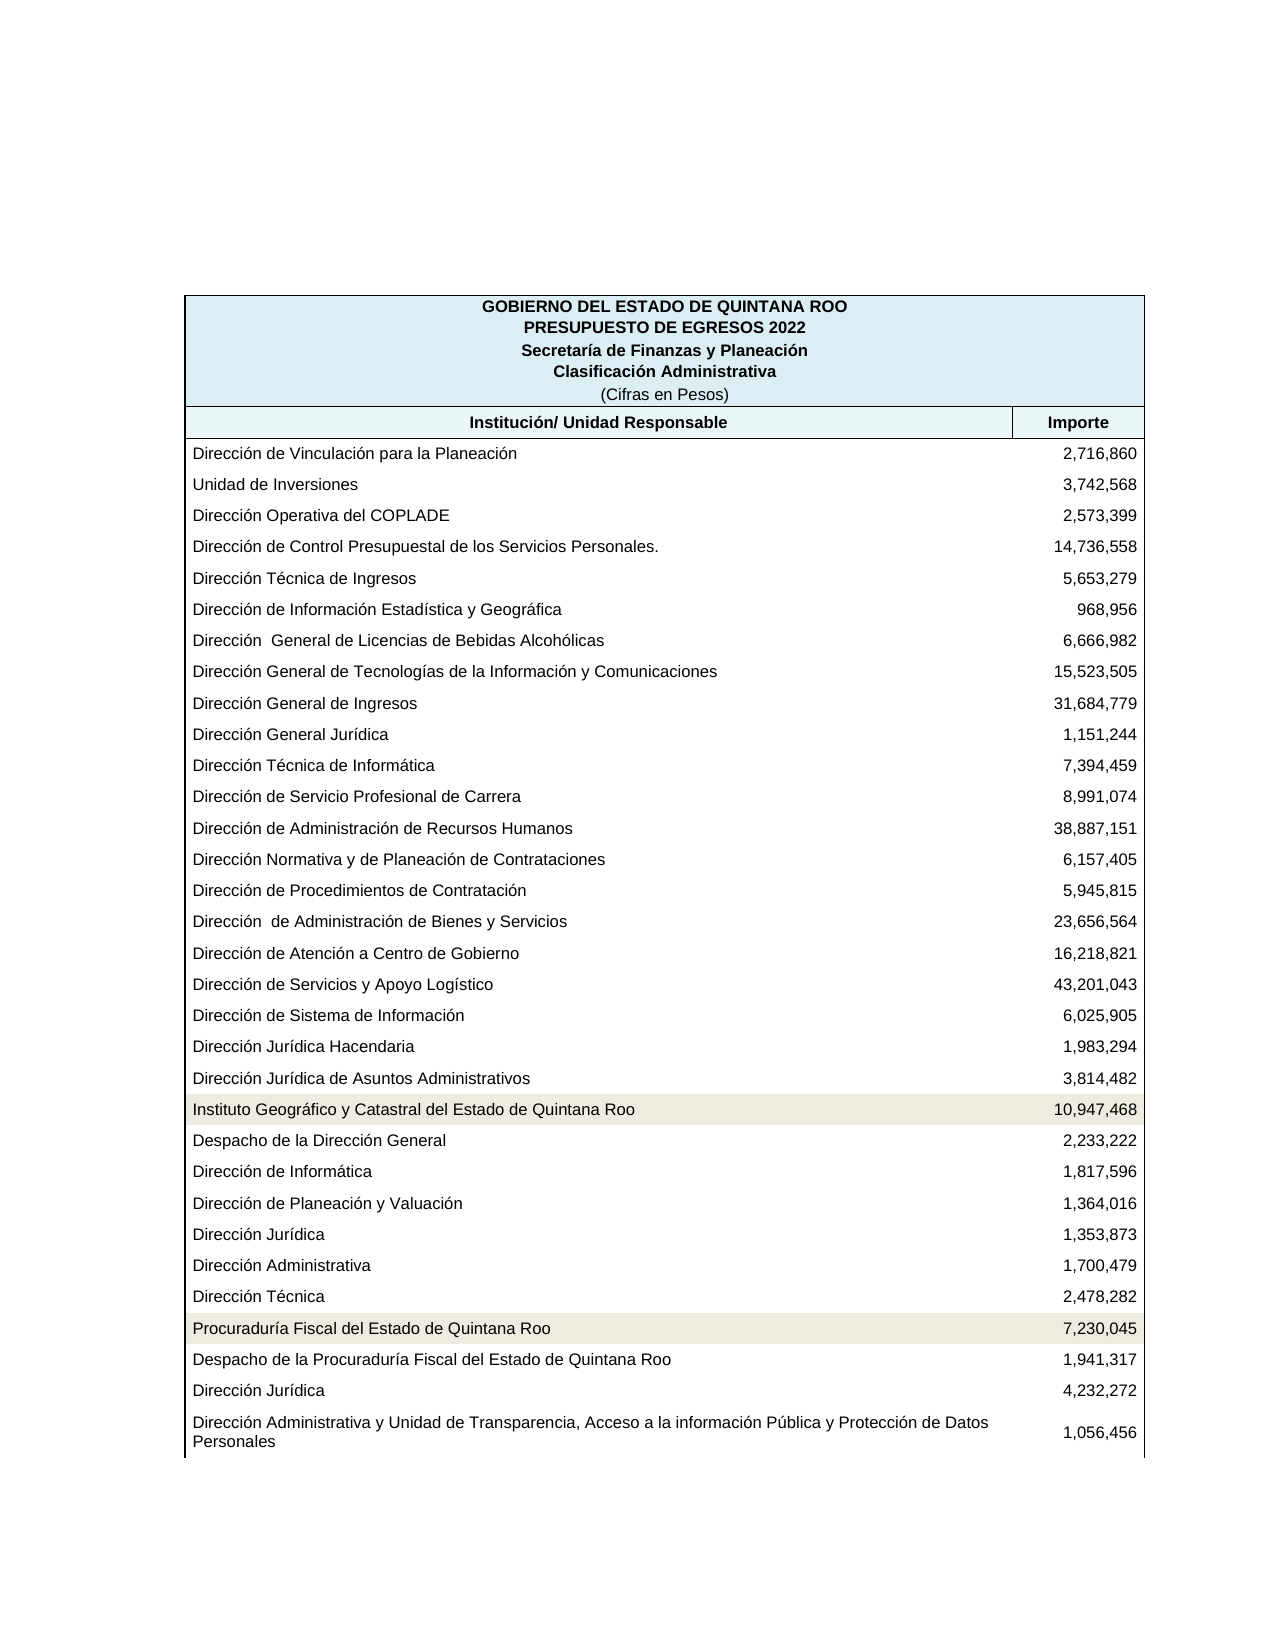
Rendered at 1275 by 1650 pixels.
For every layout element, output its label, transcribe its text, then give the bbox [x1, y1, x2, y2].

table_cell 1,364,016 [1012, 1188, 1144, 1219]
table_cell 1,353,873 [1012, 1219, 1144, 1250]
table_cell Dirección de Servicios y Apoyo Logístico [186, 969, 1012, 1000]
table_cell 6,025,905 [1012, 1000, 1144, 1031]
table_cell 15,523,505 [1012, 656, 1144, 687]
table_cell 1,700,479 [1012, 1250, 1144, 1281]
table_cell Dirección General de Tecnologías de la Información y Comunicaciones [186, 656, 1012, 687]
table_cell Procuraduría Fiscal del Estado de Quintana Roo [186, 1313, 1012, 1344]
table_cell 43,201,043 [1012, 969, 1144, 1000]
table_cell Dirección de Administración de Recursos Humanos [186, 813, 1012, 844]
table_cell 4,232,272 [1012, 1375, 1144, 1406]
table_cell 6,157,405 [1012, 844, 1144, 875]
table_cell 1,056,456 [1012, 1406, 1144, 1458]
table_cell Dirección Jurídica [186, 1375, 1012, 1406]
table_cell Dirección de Procedimientos de Contratación [186, 875, 1012, 906]
table_header GOBIERNO DEL ESTADO DE QUINTANA ROO PRESUPUESTO DE EGRESOS 2022 Secretaría de Finanzas y Planeación Clasificación Administrativa (Cifras en Pesos) [186, 296, 1144, 406]
table_cell Dirección General Jurídica [186, 719, 1012, 750]
table_cell Dirección Administrativa y Unidad de Transparencia, Acceso a la información Pública y Protección de Datos Personales [186, 1406, 1012, 1458]
table_cell 7,394,459 [1012, 750, 1144, 781]
table_cell 5,945,815 [1012, 875, 1144, 906]
table_cell 2,716,860 [1012, 439, 1144, 469]
table_cell Importe [1013, 407, 1144, 437]
table_cell Dirección de Vinculación para la Planeación [186, 439, 1012, 469]
table_cell Dirección de Información Estadística y Geográfica [186, 594, 1012, 625]
table_cell Dirección de Servicio Profesional de Carrera [186, 781, 1012, 812]
table_cell Dirección Normativa y de Planeación de Contrataciones [186, 844, 1012, 875]
table_cell 2,478,282 [1012, 1281, 1144, 1312]
table_cell Dirección Técnica de Ingresos [186, 563, 1012, 594]
table_cell 1,817,596 [1012, 1156, 1144, 1187]
table_cell Unidad de Inversiones [186, 469, 1012, 500]
table_cell 1,941,317 [1012, 1344, 1144, 1375]
table_cell Dirección de Administración de Bienes y Servicios [186, 906, 1012, 937]
table_cell Dirección de Atención a Centro de Gobierno [186, 938, 1012, 969]
table_cell 1,983,294 [1012, 1031, 1144, 1062]
table_cell Dirección de Informática [186, 1156, 1012, 1187]
table_cell 31,684,779 [1012, 688, 1144, 719]
table_cell 7,230,045 [1012, 1313, 1144, 1344]
table_cell 5,653,279 [1012, 563, 1144, 594]
table_cell 16,218,821 [1012, 938, 1144, 969]
table_cell Despacho de la Procuraduría Fiscal del Estado de Quintana Roo [186, 1344, 1012, 1375]
table_cell 10,947,468 [1012, 1094, 1144, 1125]
table_cell 3,814,482 [1012, 1063, 1144, 1094]
table_cell Dirección General de Ingresos [186, 688, 1012, 719]
table_cell 2,573,399 [1012, 500, 1144, 531]
table_cell Dirección Operativa del COPLADE [186, 500, 1012, 531]
table_cell 14,736,558 [1012, 531, 1144, 562]
table_cell 38,887,151 [1012, 813, 1144, 844]
table_cell Dirección Técnica [186, 1281, 1012, 1312]
table_cell Dirección Técnica de Informática [186, 750, 1012, 781]
table_cell 23,656,564 [1012, 906, 1144, 937]
table_cell 8,991,074 [1012, 781, 1144, 812]
table_cell Dirección de Control Presupuestal de los Servicios Personales. [186, 531, 1012, 562]
table_cell Dirección Jurídica de Asuntos Administrativos [186, 1063, 1012, 1094]
table_cell Dirección de Sistema de Información [186, 1000, 1012, 1031]
table_cell Instituto Geográfico y Catastral del Estado de Quintana Roo [186, 1094, 1012, 1125]
table_cell Dirección General de Licencias de Bebidas Alcohólicas [186, 625, 1012, 656]
table_cell 3,742,568 [1012, 469, 1144, 500]
table_cell Dirección Administrativa [186, 1250, 1012, 1281]
table_cell 6,666,982 [1012, 625, 1144, 656]
table_cell 1,151,244 [1012, 719, 1144, 750]
table_cell Dirección Jurídica [186, 1219, 1012, 1250]
table_cell Institución/ Unidad Responsable [186, 407, 1012, 437]
table_cell 2,233,222 [1012, 1125, 1144, 1156]
table_cell Dirección de Planeación y Valuación [186, 1188, 1012, 1219]
table_cell Despacho de la Dirección General [186, 1125, 1012, 1156]
table_cell 968,956 [1012, 594, 1144, 625]
table_cell Dirección Jurídica Hacendaria [186, 1031, 1012, 1062]
